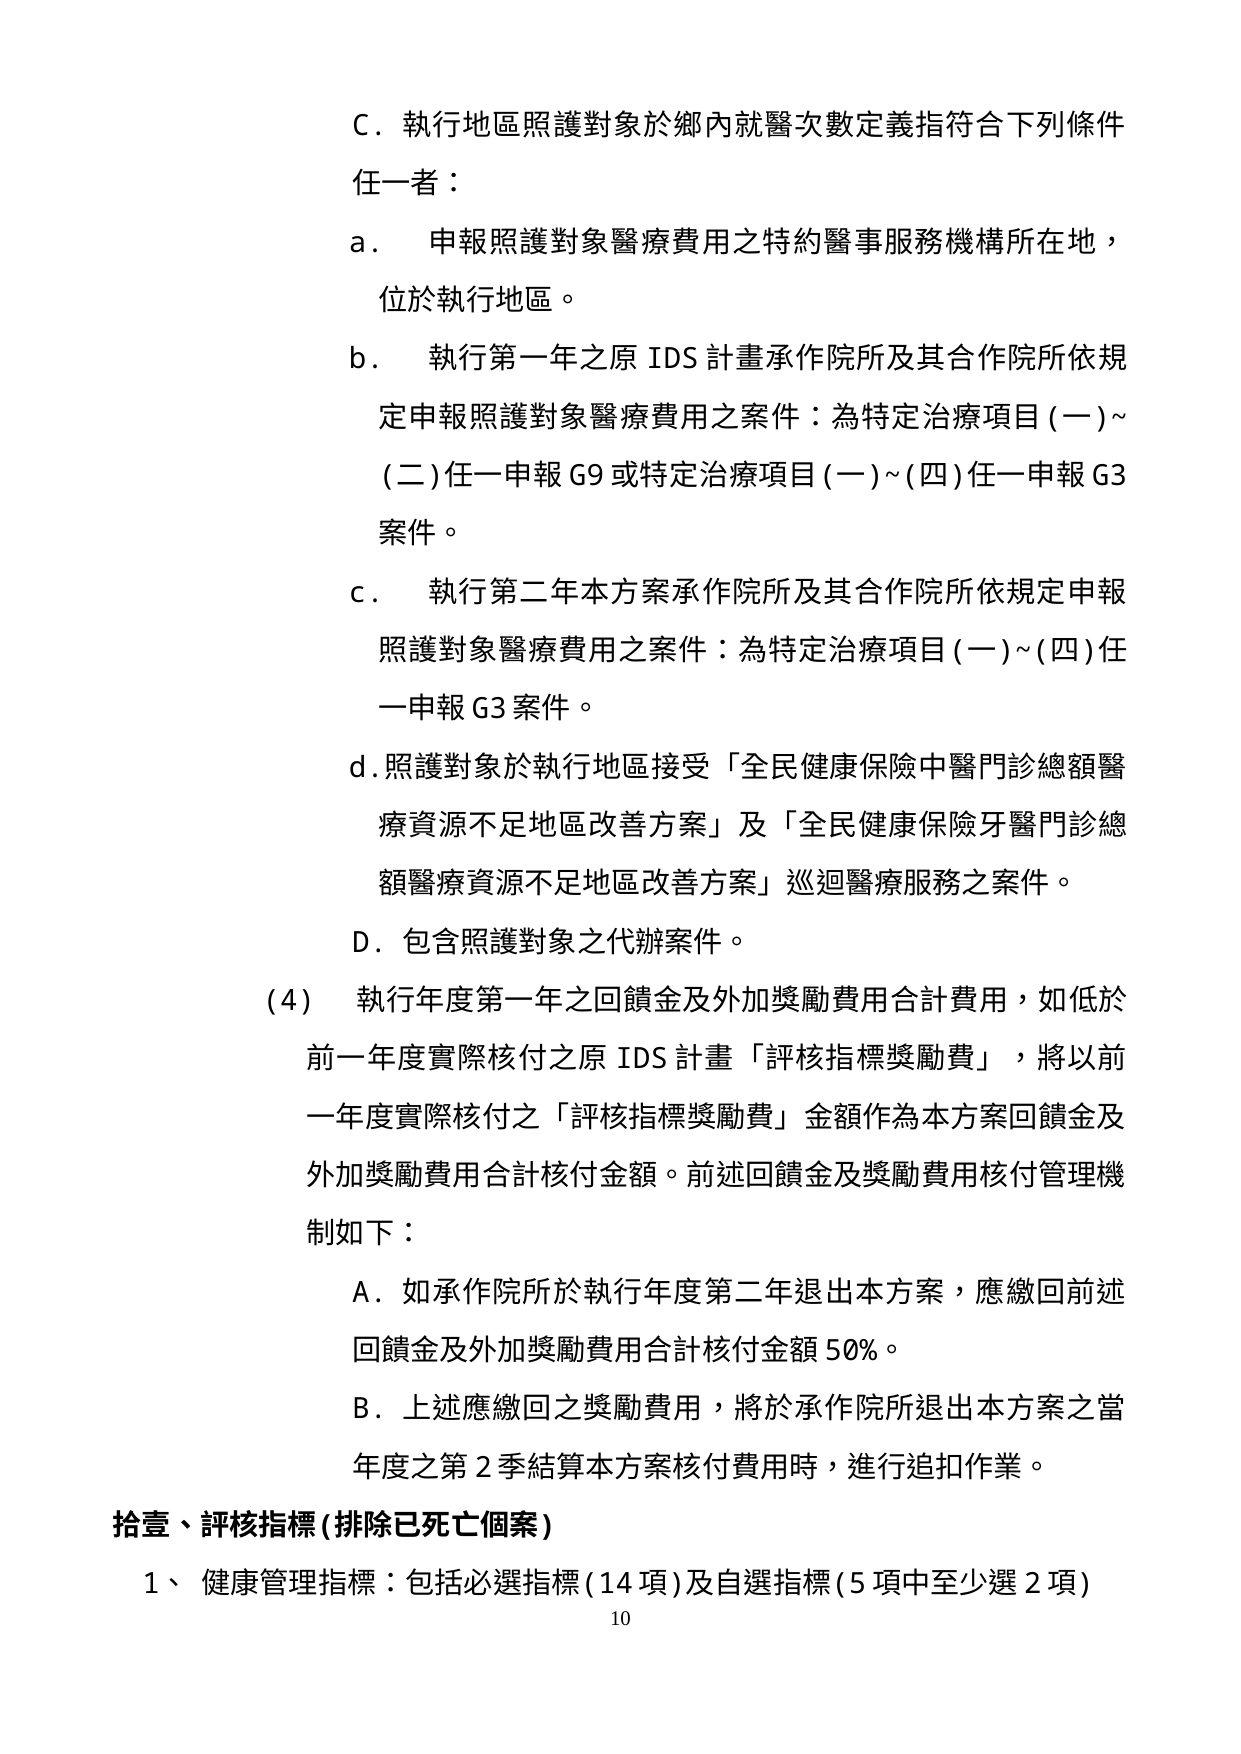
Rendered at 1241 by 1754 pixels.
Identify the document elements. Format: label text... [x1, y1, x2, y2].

text d.照護對象於執行地區接受「全民健康保險中醫門診總額醫療資源不足地區改善方案」及「全民健康保險牙醫門診總額醫療資源不足地區改善方案」巡迴醫療服務之案件。 [349, 730, 1128, 905]
list 健康管理指標：包括必選指標(14項)及自選指標(5項中至少選2項) [142, 1547, 1128, 1605]
text a. 申報照護對象醫療費用之特約醫事服務機構所在地，位於執行地區。 [349, 205, 1128, 322]
list 如承作院所於執行年度第二年退出本方案，應繳回前述回饋金及外加獎勵費用合計核付金額50%。 [352, 1255, 1128, 1372]
list 執行地區照護對象於鄉內就醫次數定義指符合下列條件任一者： [352, 89, 1128, 205]
list 包含照護對象之代辦案件。 [352, 905, 1128, 964]
text c. 執行第二年本方案承作院所及其合作院所依規定申報照護對象醫療費用之案件：為特定治療項目(一)~(四)任一申報G3案件。 [349, 555, 1128, 730]
list 執行年度第一年之回饋金及外加獎勵費用合計費用，如低於前一年度實際核付之原IDS計畫「評核指標獎勵費」，將以前一年度實際核付之「評核指標獎勵費」金額作為本方案回饋金及外加獎勵費用合計核付金額。前述回饋金及獎勵費用核付管理機制如下： [262, 964, 1128, 1255]
list 上述應繳回之獎勵費用，將於承作院所退出本方案之當年度之第2季結算本方案核付費用時，進行追扣作業。 [352, 1372, 1128, 1489]
text 拾壹、評核指標(排除已死亡個案) [112, 1489, 1128, 1547]
text b. 執行第一年之原IDS計畫承作院所及其合作院所依規定申報照護對象醫療費用之案件：為特定治療項目(一)~(二)任一申報G9或特定治療項目(一)~(四)任一申報G3案件。 [349, 322, 1128, 555]
